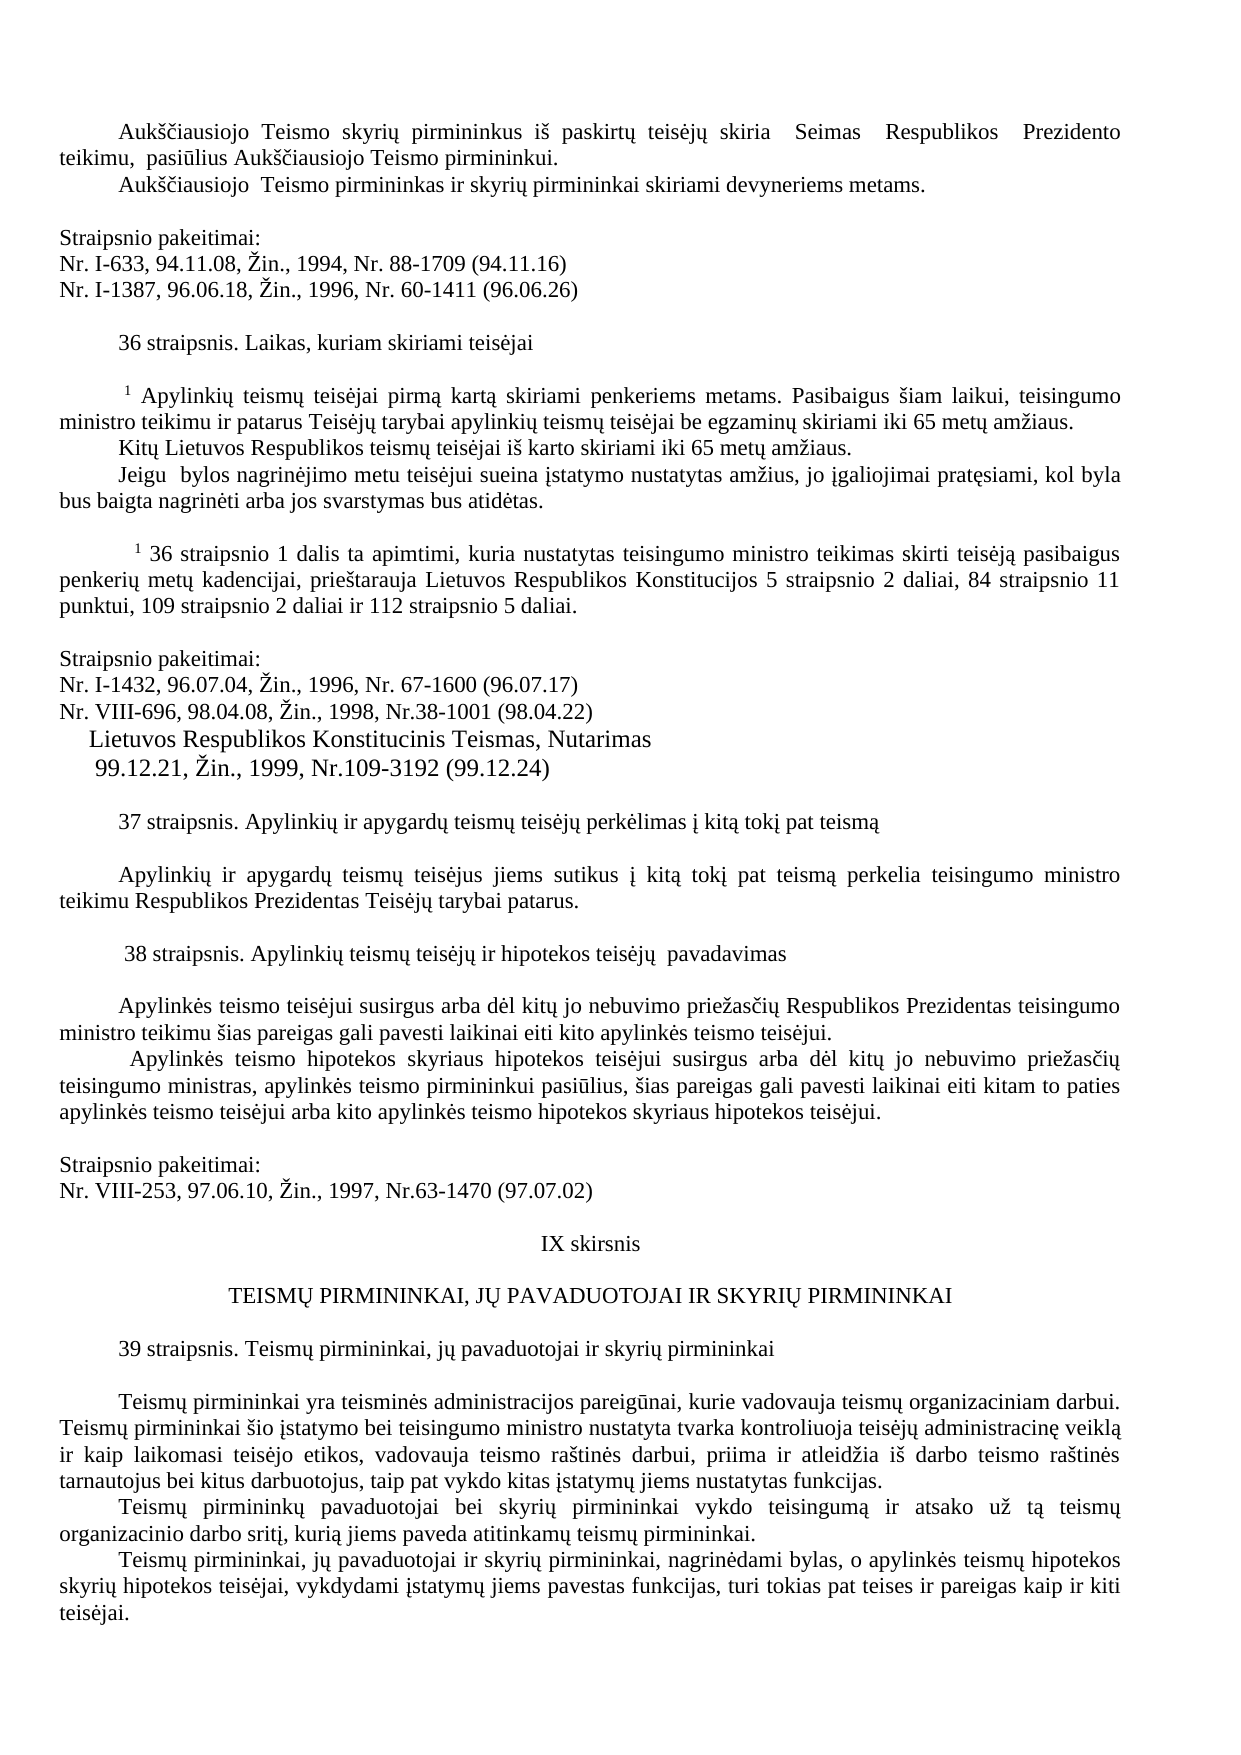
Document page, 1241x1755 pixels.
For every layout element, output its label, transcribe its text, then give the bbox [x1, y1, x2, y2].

text Nr. I-1432, 96.07.04, Žin., 1996, Nr. 67-1600 (96.07.17) [59, 672, 1122, 698]
text Straipsnio pakeitimai: [59, 223, 1122, 250]
text Nr. I-633, 94.11.08, Žin., 1994, Nr. 88-1709 (94.11.16) [59, 250, 1122, 276]
text 36 straipsnis. Laikas, kuriam skiriami teisėjai [59, 329, 1122, 355]
text 1 Apylinkių teismų teisėjai pirmą kartą skiriami penkeriems metams. Pasibaigus šiam laikui, teisingumo ministro teikimu ir patarus Teisėjų tarybai apylinkių teismų teisėjai be egzaminų skiriami iki 65 metų amžiaus. [59, 382, 1122, 434]
text Straipsnio pakeitimai: [59, 1151, 1122, 1177]
text 38 straipsnis. Apylinkių teismų teisėjų ir hipotekos teisėjų pavadavimas [59, 940, 1122, 966]
text 1 36 straipsnio 1 dalis ta apimtimi, kuria nustatytas teisingumo ministro teikimas skirti teisėją pasibaigus penkerių metų kadencijai, prieštarauja Lietuvos Respublikos Konstitucijos 5 straipsnio 2 daliai, 84 straipsnio 11 punktui, 109 straipsnio 2 daliai ir 112 straipsnio 5 daliai. [59, 540, 1122, 619]
text IX skirsnis [59, 1230, 1122, 1256]
text 99.12.21, Žin., 1999, Nr.109-3192 (99.12.24) [59, 753, 1122, 782]
text TEISMŲ PIRMININKAI, JŲ PAVADUOTOJAI IR SKYRIŲ PIRMININKAI [59, 1282, 1122, 1309]
text Nr. I-1387, 96.06.18, Žin., 1996, Nr. 60-1411 (96.06.26) [59, 276, 1122, 303]
text 39 straipsnis. Teismų pirmininkai, jų pavaduotojai ir skyrių pirmininkai [59, 1335, 1122, 1362]
text 37 straipsnis. Apylinkių ir apygardų teismų teisėjų perkėlimas į kitą tokį pat teismą [59, 808, 1122, 834]
text Apylinkių ir apygardų teismų teisėjus jiems sutikus į kitą tokį pat teismą perkelia teisingumo ministro teikimu Respublikos Prezidentas Teisėjų tarybai patarus. [59, 861, 1122, 913]
text Lietuvos Respublikos Konstitucinis Teismas, Nutarimas [59, 724, 1122, 753]
text Kitų Lietuvos Respublikos teismų teisėjai iš karto skiriami iki 65 metų amžiaus. [59, 434, 1122, 461]
text Nr. VIII-696, 98.04.08, Žin., 1998, Nr.38-1001 (98.04.22) [59, 698, 1122, 724]
text Apylinkės teismo teisėjui susirgus arba dėl kitų jo nebuvimo priežasčių Respublikos Prezidentas teisingumo ministro teikimu šias pareigas gali pavesti laikinai eiti kito apylinkės teismo teisėjui. [59, 993, 1122, 1045]
text Jeigu bylos nagrinėjimo metu teisėjui sueina įstatymo nustatytas amžius, jo įgaliojimai pratęsiami, kol byla bus baigta nagrinėti arba jos svarstymas bus atidėtas. [59, 461, 1122, 513]
text Apylinkės teismo hipotekos skyriaus hipotekos teisėjui susirgus arba dėl kitų jo nebuvimo priežasčių teisingumo ministras, apylinkės teismo pirmininkui pasiūlius, šias pareigas gali pavesti laikinai eiti kitam to paties apylinkės teismo teisėjui arba kito apylinkės teismo hipotekos skyriaus hipotekos teisėjui. [59, 1045, 1122, 1124]
text Straipsnio pakeitimai: [59, 645, 1122, 672]
text Aukščiausiojo Teismo skyrių pirmininkus iš paskirtų teisėjų skiria Seimas Respublikos Prezidento teikimu, pasiūlius Aukščiausiojo Teismo pirmininkui. [59, 118, 1122, 171]
text Teismų pirmininkai yra teisminės administracijos pareigūnai, kurie vadovauja teismų organizaciniam darbui. Teismų pirmininkai šio įstatymo bei teisingumo ministro nustatyta tvarka kontroliuoja teisėjų administracinę veiklą ir kaip laikomasi teisėjo etikos, vadovauja teismo raštinės darbui, priima ir atleidžia iš darbo teismo raštinės tarnautojus bei kitus darbuotojus, taip pat vykdo kitas įstatymų jiems nustatytas funkcijas. [59, 1388, 1122, 1493]
text Nr. VIII-253, 97.06.10, Žin., 1997, Nr.63-1470 (97.07.02) [59, 1177, 1122, 1203]
text Aukščiausiojo Teismo pirmininkas ir skyrių pirmininkai skiriami devyneriems metams. [59, 171, 1122, 197]
text Teismų pirmininkų pavaduotojai bei skyrių pirmininkai vykdo teisingumą ir atsako už tą teismų organizacinio darbo sritį, kurią jiems paveda atitinkamų teismų pirmininkai. [59, 1493, 1122, 1546]
text Teismų pirmininkai, jų pavaduotojai ir skyrių pirmininkai, nagrinėdami bylas, o apylinkės teismų hipotekos skyrių hipotekos teisėjai, vykdydami įstatymų jiems pavestas funkcijas, turi tokias pat teises ir pareigas kaip ir kiti teisėjai. [59, 1546, 1122, 1625]
